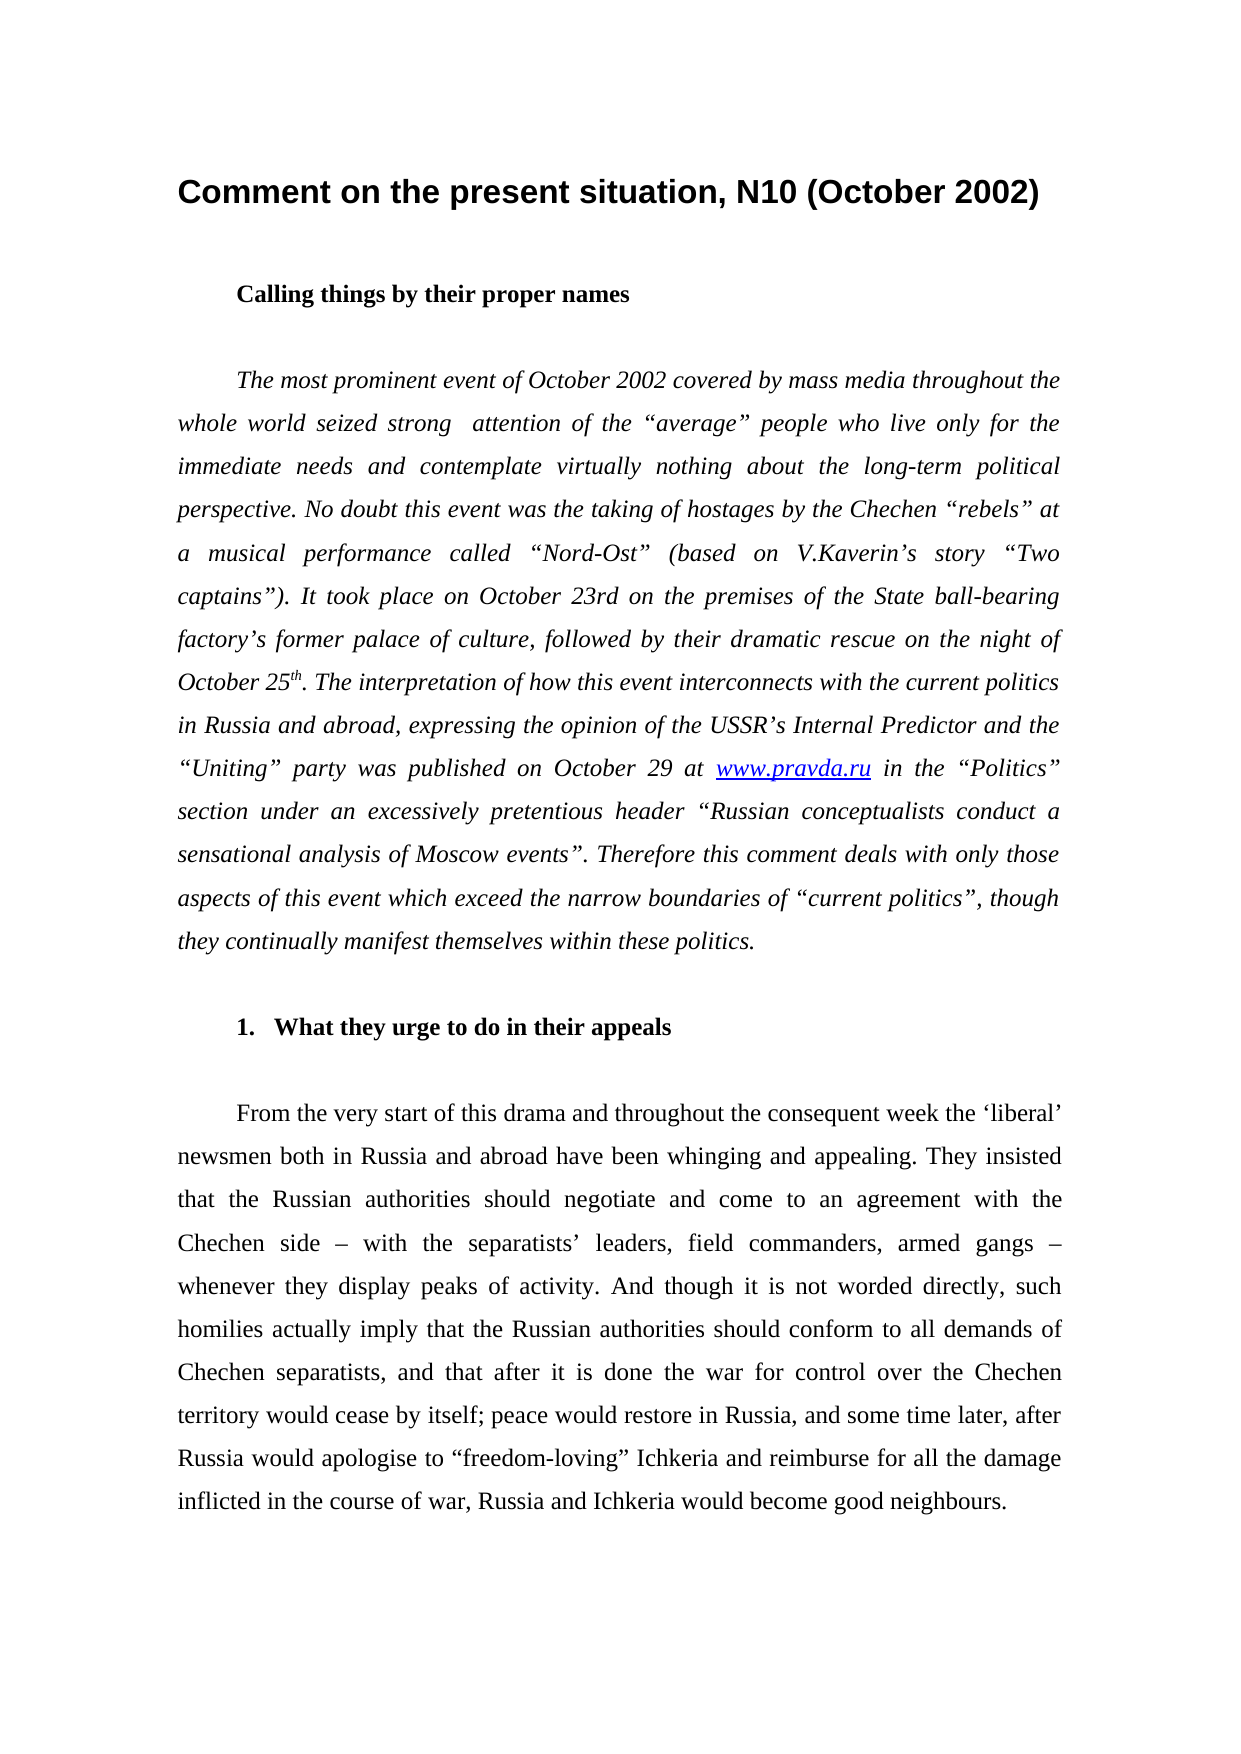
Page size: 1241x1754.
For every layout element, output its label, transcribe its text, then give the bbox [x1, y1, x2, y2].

subtitle Calling things by their proper names [177, 279, 1063, 308]
text From the very start of this drama and throughout the consequent week the ‘liberal’ newsmen both in Russia and abroad have been whinging and appealing. They insisted that the Russian authorities should negotiate and come to an agreement with the Chechen side – with the separatists’ leaders, field commanders, armed gangs – whenever they display peaks of activity. And though it is not worded directly, such homilies actually imply that the Russian authorities should conform to all demands of Chechen separatists, and that after it is done the war for control over the Chechen territory would cease by itself; peace would restore in Russia, and some time later, after Russia would apologise to “freedom-loving” Ichkeria and reimburse for all the damage inflicted in the course of war, Russia and Ichkeria would become good neighbours. [177, 1098, 1063, 1515]
text The most prominent event of October 2002 covered by mass media throughout the whole world seized strong attention of the “average” people who live only for the immediate needs and contemplate virtually nothing about the long-term political perspective. No doubt this event was the taking of hostages by the Chechen “rebels” at a musical performance called “Nord-Ost” (based on V.Kaverin’s story “Two captains”). It took place on October 23rd on the premises of the State ball-bearing factory’s former palace of culture, followed by their dramatic rescue on the night of October 25th. The interpretation of how this event interconnects with the current politics in Russia and abroad, expressing the opinion of the USSR’s Internal Predictor and the “Uniting” party was published on October 29 at www.pravda.ru in the “Politics” section under an excessively pretentious header “Russian conceptualists conduct a sensational analysis of Moscow events”. Therefore this comment deals with only those aspects of this event which exceed the narrow boundaries of “current politics”, though they continually manifest themselves within these politics. [177, 365, 1063, 954]
subtitle Сomment on the present situation, N10 (October 2002) [177, 172, 1063, 210]
list What they urge to do in their appeals [236, 1012, 1063, 1041]
